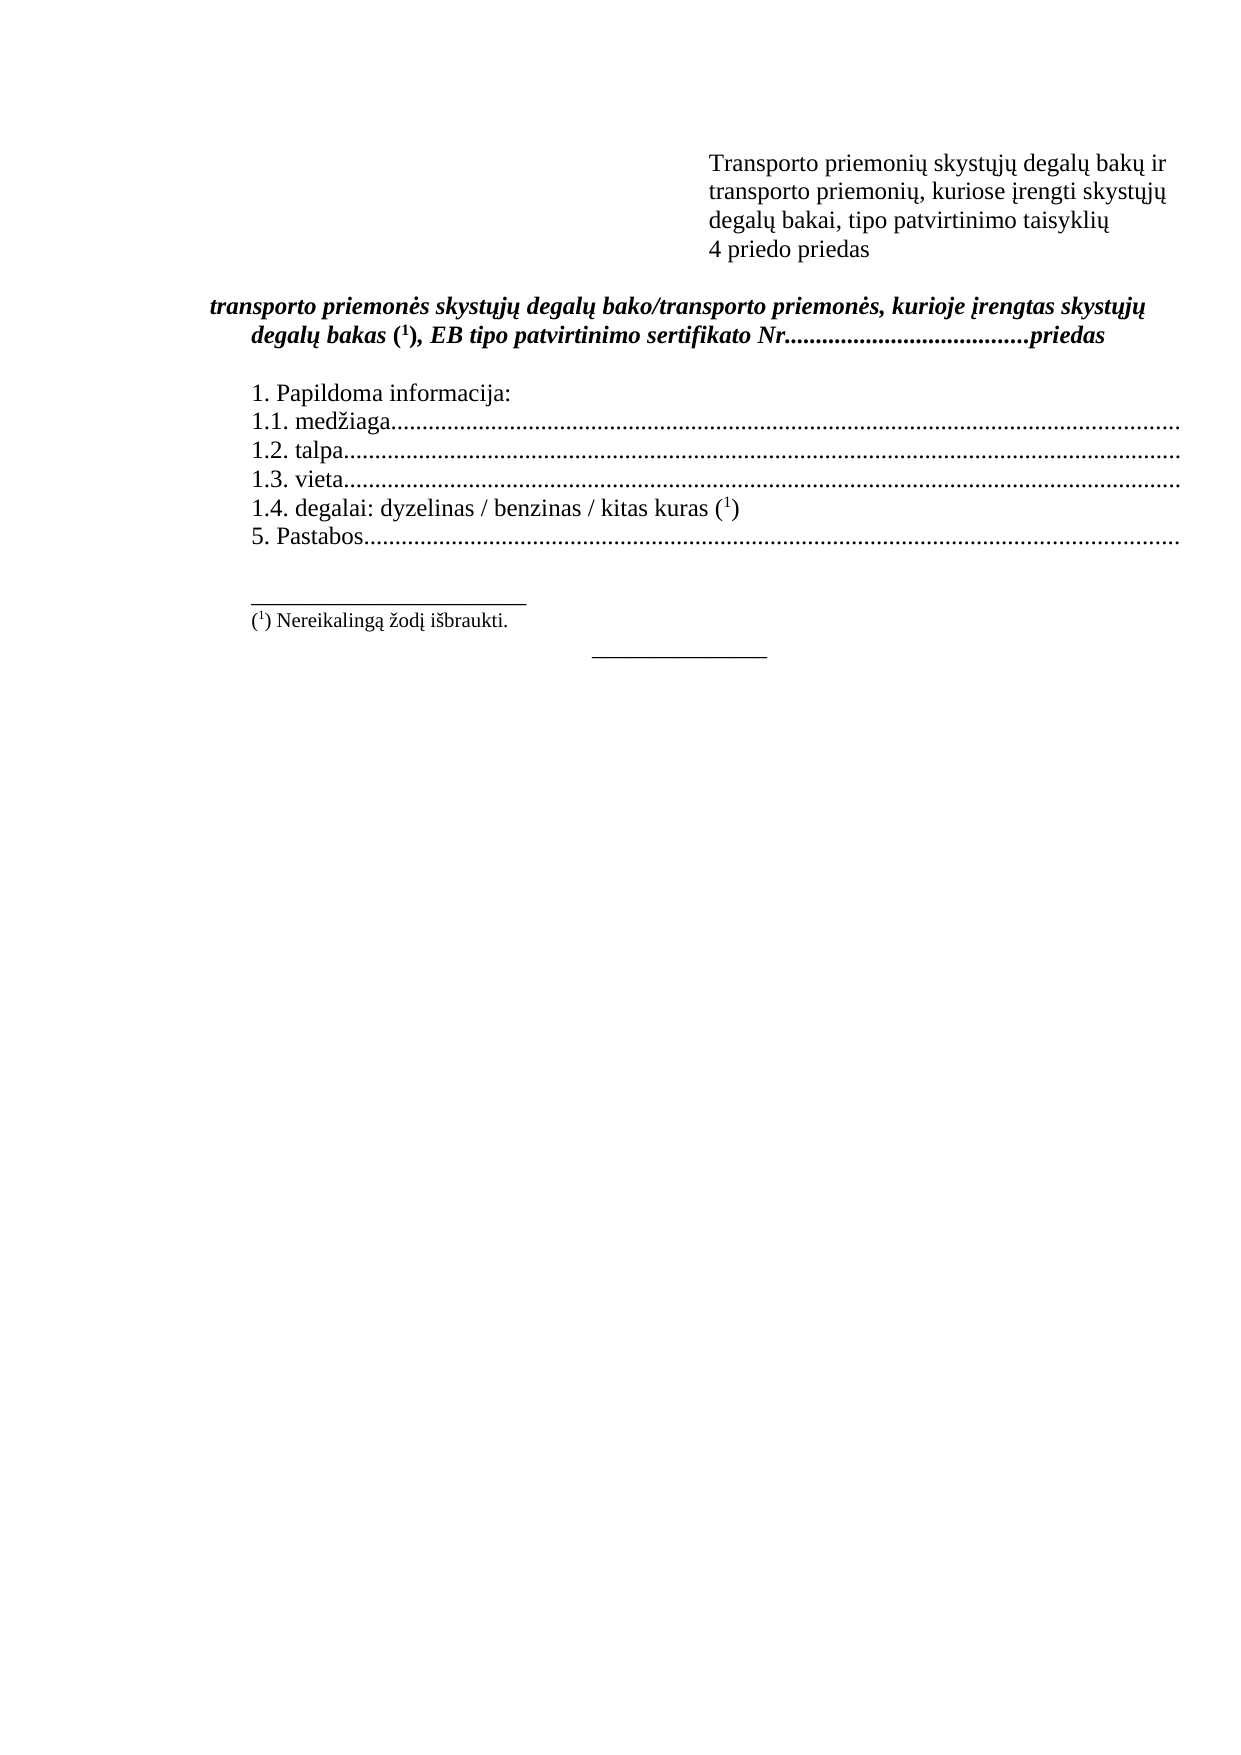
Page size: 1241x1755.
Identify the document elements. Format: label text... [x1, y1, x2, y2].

text transporto priemonių, kuriose įrengti skystųjų [177, 176, 1181, 205]
text 1.2. talpa [177, 435, 1181, 464]
text Transporto priemonių skystųjų degalų bakų ir [177, 148, 1181, 176]
text 1.3. vieta [177, 464, 1181, 493]
text 1.1. medžiaga [177, 406, 1181, 435]
text (1) Nereikalingą žodį išbraukti. [177, 608, 1181, 632]
text ______________ [177, 632, 1181, 660]
text ______________________ [177, 579, 1181, 608]
text 1. Papildoma informacija: [177, 378, 1181, 406]
text transporto priemonės skystųjų degalų bako/transporto priemonės, kurioje įrengtas skystųjų degalų bakas (1), EB tipo patvirtinimo sertifikato Nr priedas [177, 291, 1181, 349]
text 1.4. degalai: dyzelinas / benzinas / kitas kuras (1) [177, 493, 1181, 521]
text 5. Pastabos [177, 521, 1181, 550]
text degalų bakai, tipo patvirtinimo taisyklių [177, 205, 1181, 234]
text 4 priedo priedas [177, 234, 1181, 263]
